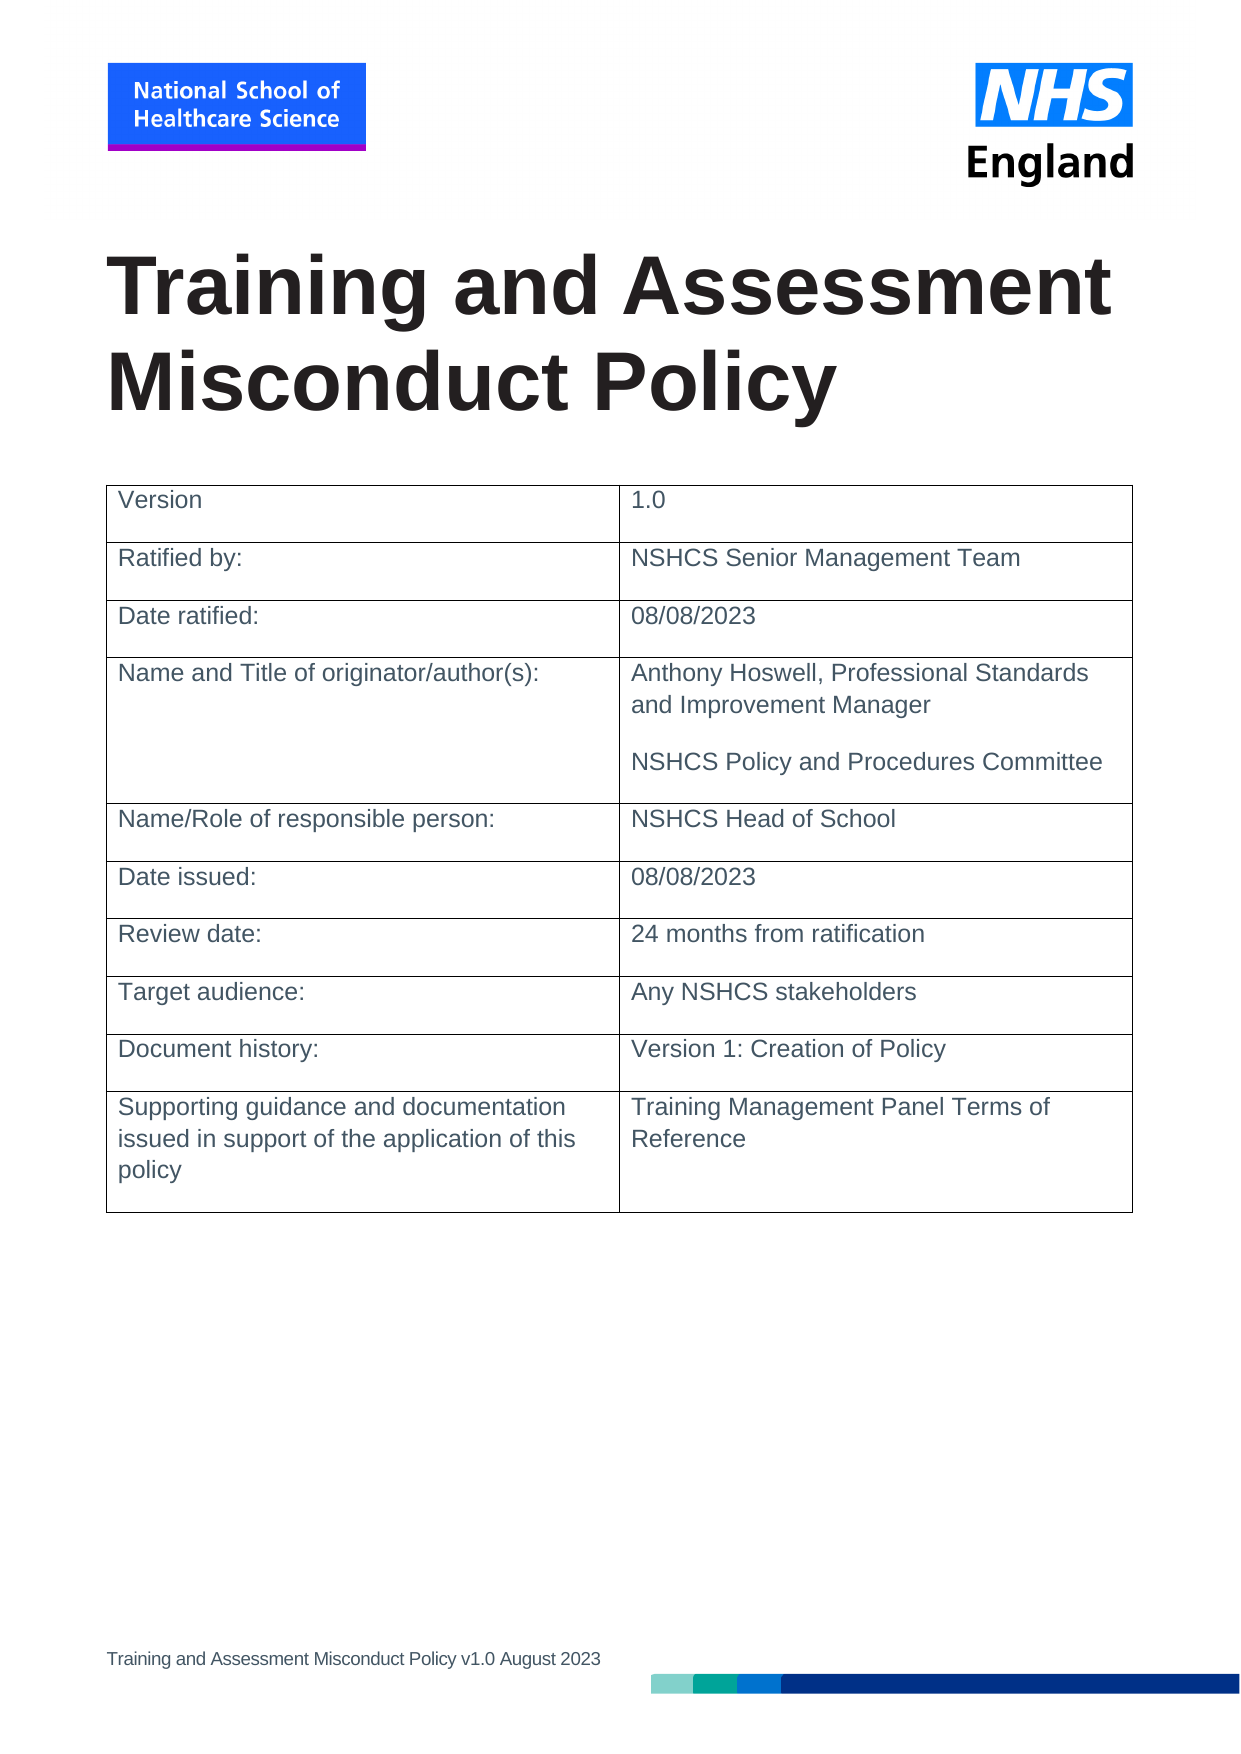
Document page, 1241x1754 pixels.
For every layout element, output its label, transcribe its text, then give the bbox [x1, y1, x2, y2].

table_cell Ratified by: [107, 543, 619, 600]
table_cell Date ratified: [107, 601, 619, 657]
table_header Version [107, 486, 619, 542]
table_cell Name/Role of responsible person: [107, 804, 619, 861]
table_cell NSHCS Senior Management Team [620, 543, 1132, 600]
table_cell 08/08/2023 [620, 862, 1132, 918]
table_cell Anthony Hoswell, Professional Standards and Improvement Manager NSHCS Policy and Procedures Committee [620, 658, 1132, 803]
table_cell 24 months from ratification [620, 919, 1132, 976]
table_cell Training Management Panel Terms of Reference [620, 1092, 1132, 1212]
table_cell NSHCS Head of School [620, 804, 1132, 861]
table_cell Supporting guidance and documentation issued in support of the application of this policy [107, 1092, 619, 1212]
table_cell Document history: [107, 1035, 619, 1091]
table_cell Name and Title of originator/author(s): [107, 658, 619, 803]
table_cell Version 1: Creation of Policy [620, 1035, 1132, 1091]
table_cell Date issued: [107, 862, 619, 918]
table_cell Any NSHCS stakeholders [620, 977, 1132, 1033]
table_cell Review date: [107, 919, 619, 976]
subtitle Training and Assessment Misconduct Policy [106, 236, 1134, 428]
table_cell Target audience: [107, 977, 619, 1033]
table_cell 08/08/2023 [620, 601, 1132, 657]
table_header 1.0 [620, 486, 1132, 542]
